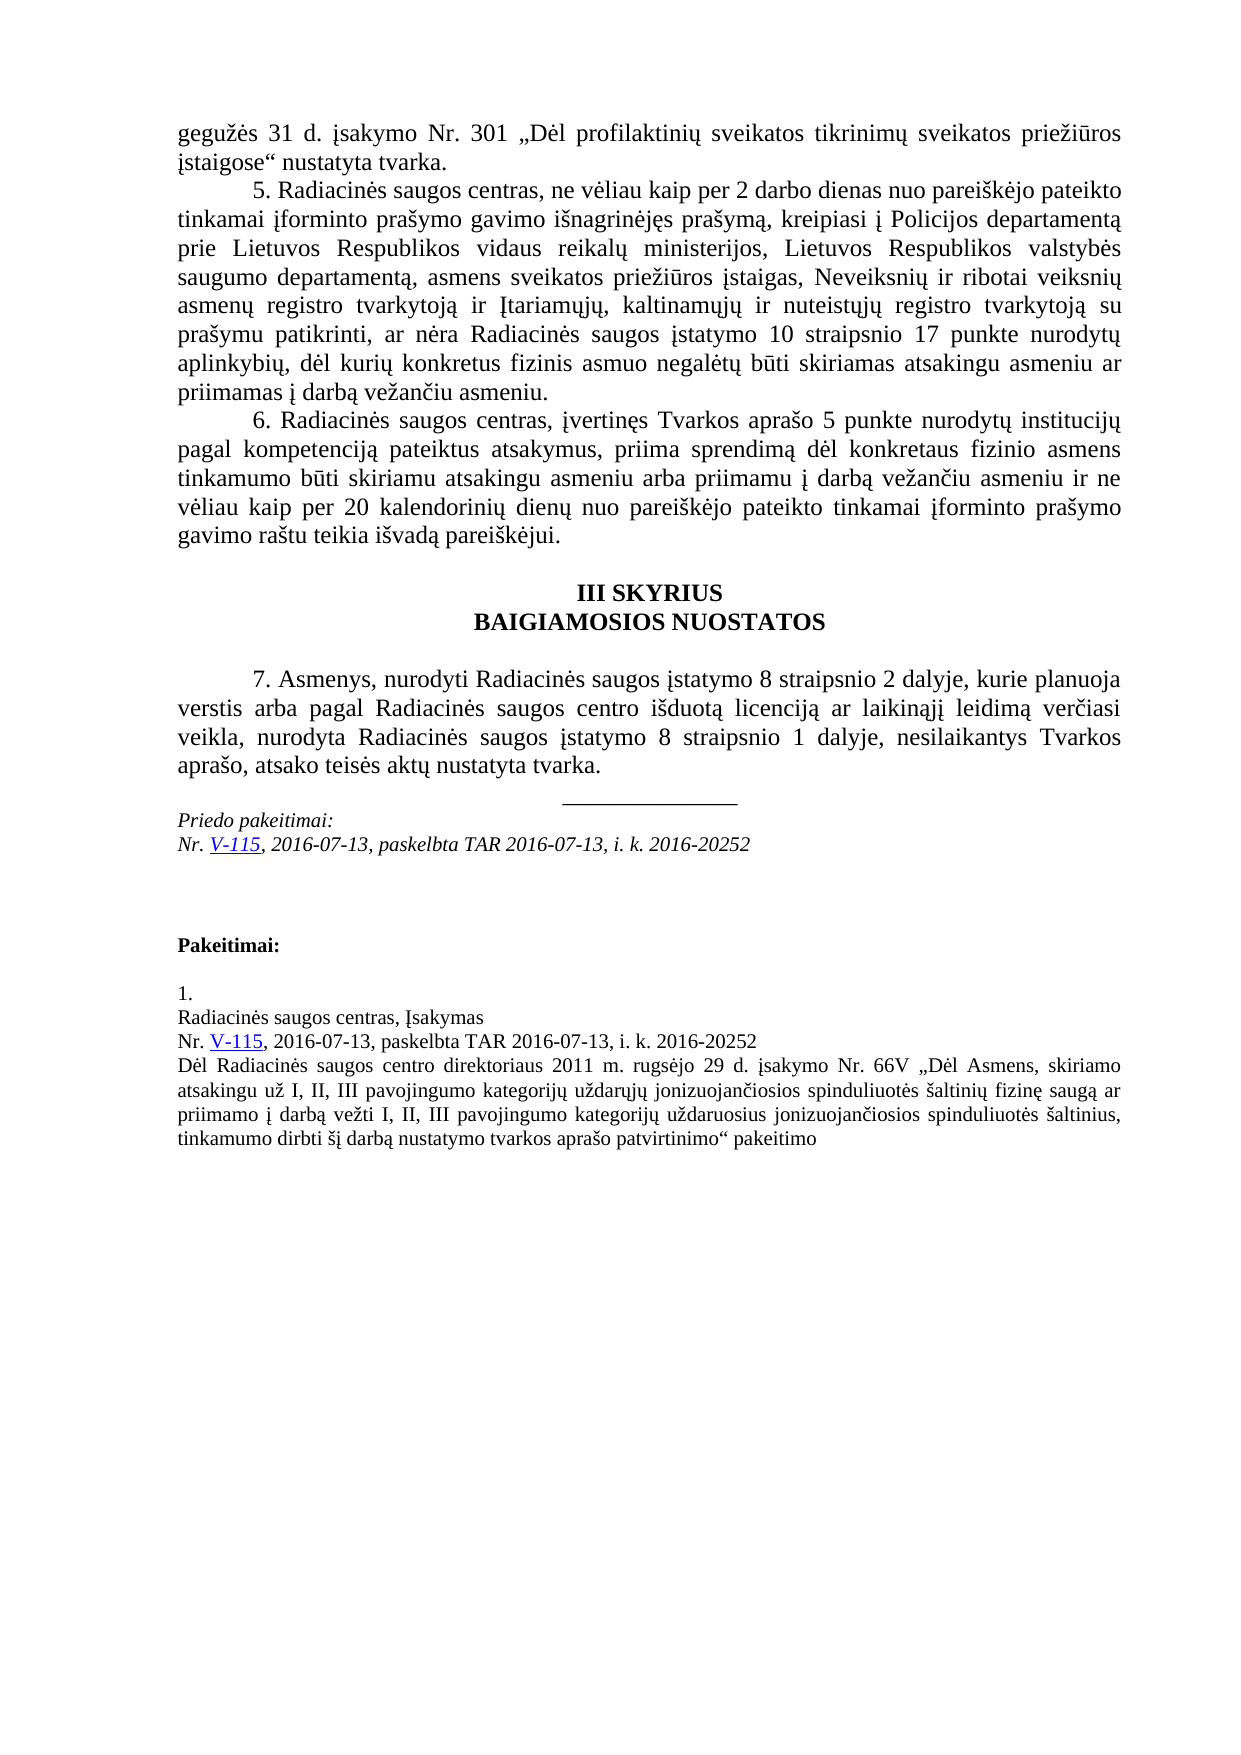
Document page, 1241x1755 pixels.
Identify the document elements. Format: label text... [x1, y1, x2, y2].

text Priedo pakeitimai: [177, 808, 1122, 832]
text III SKYRIUS [177, 578, 1122, 607]
text ______________ [177, 779, 1122, 808]
text 5. Radiacinės saugos centras, ne vėliau kaip per 2 darbo dienas nuo pareiškėjo pateikto tinkamai įforminto prašymo gavimo išnagrinėjęs prašymą, kreipiasi į Policijos departamentą prie Lietuvos Respublikos vidaus reikalų ministerijos, Lietuvos Respublikos valstybės saugumo departamentą, asmens sveikatos priežiūros įstaigas, Neveiksnių ir ribotai veiksnių asmenų registro tvarkytoją ir Įtariamųjų, kaltinamųjų ir nuteistųjų registro tvarkytoją su prašymu patikrinti, ar nėra Radiacinės saugos įstatymo 10 straipsnio 17 punkte nurodytų aplinkybių, dėl kurių konkretus fizinis asmuo negalėtų būti skiriamas atsakingu asmeniu ar priimamas į darbą vežančiu asmeniu. [177, 176, 1122, 406]
text Dėl Radiacinės saugos centro direktoriaus 2011 m. rugsėjo 29 d. įsakymo Nr. 66V „Dėl Asmens, skiriamo atsakingu už I, II, III pavojingumo kategorijų uždarųjų jonizuojančiosios spinduliuotės šaltinių fizinę saugą ar priimamo į darbą vežti I, II, III pavojingumo kategorijų uždaruosius jonizuojančiosios spinduliuotės šaltinius, tinkamumo dirbti šį darbą nustatymo tvarkos aprašo patvirtinimo“ pakeitimo [177, 1053, 1122, 1150]
text BAIGIAMOSIOS NUOSTATOS [177, 607, 1122, 636]
text gegužės 31 d. įsakymo Nr. 301 „Dėl profilaktinių sveikatos tikrinimų sveikatos priežiūros įstaigose“ nustatyta tvarka. [177, 118, 1122, 176]
text Radiacinės saugos centras, Įsakymas [177, 1005, 1122, 1029]
text 1. [177, 981, 1122, 1005]
text 7. Asmenys, nurodyti Radiacinės saugos įstatymo 8 straipsnio 2 dalyje, kurie planuoja verstis arba pagal Radiacinės saugos centro išduotą licenciją ar laikinąjį leidimą verčiasi veikla, nurodyta Radiacinės saugos įstatymo 8 straipsnio 1 dalyje, nesilaikantys Tvarkos aprašo, atsako teisės aktų nustatyta tvarka. [177, 664, 1122, 779]
text 6. Radiacinės saugos centras, įvertinęs Tvarkos aprašo 5 punkte nurodytų institucijų pagal kompetenciją pateiktus atsakymus, priima sprendimą dėl konkretaus fizinio asmens tinkamumo būti skiriamu atsakingu asmeniu arba priimamu į darbą vežančiu asmeniu ir ne vėliau kaip per 20 kalendorinių dienų nuo pareiškėjo pateikto tinkamai įforminto prašymo gavimo raštu teikia išvadą pareiškėjui. [177, 406, 1122, 549]
text Pakeitimai: [177, 933, 1122, 957]
text Nr. V-115, 2016-07-13, paskelbta TAR 2016-07-13, i. k. 2016-20252 [177, 832, 1122, 856]
text Nr. V-115, 2016-07-13, paskelbta TAR 2016-07-13, i. k. 2016-20252 [177, 1029, 1122, 1053]
